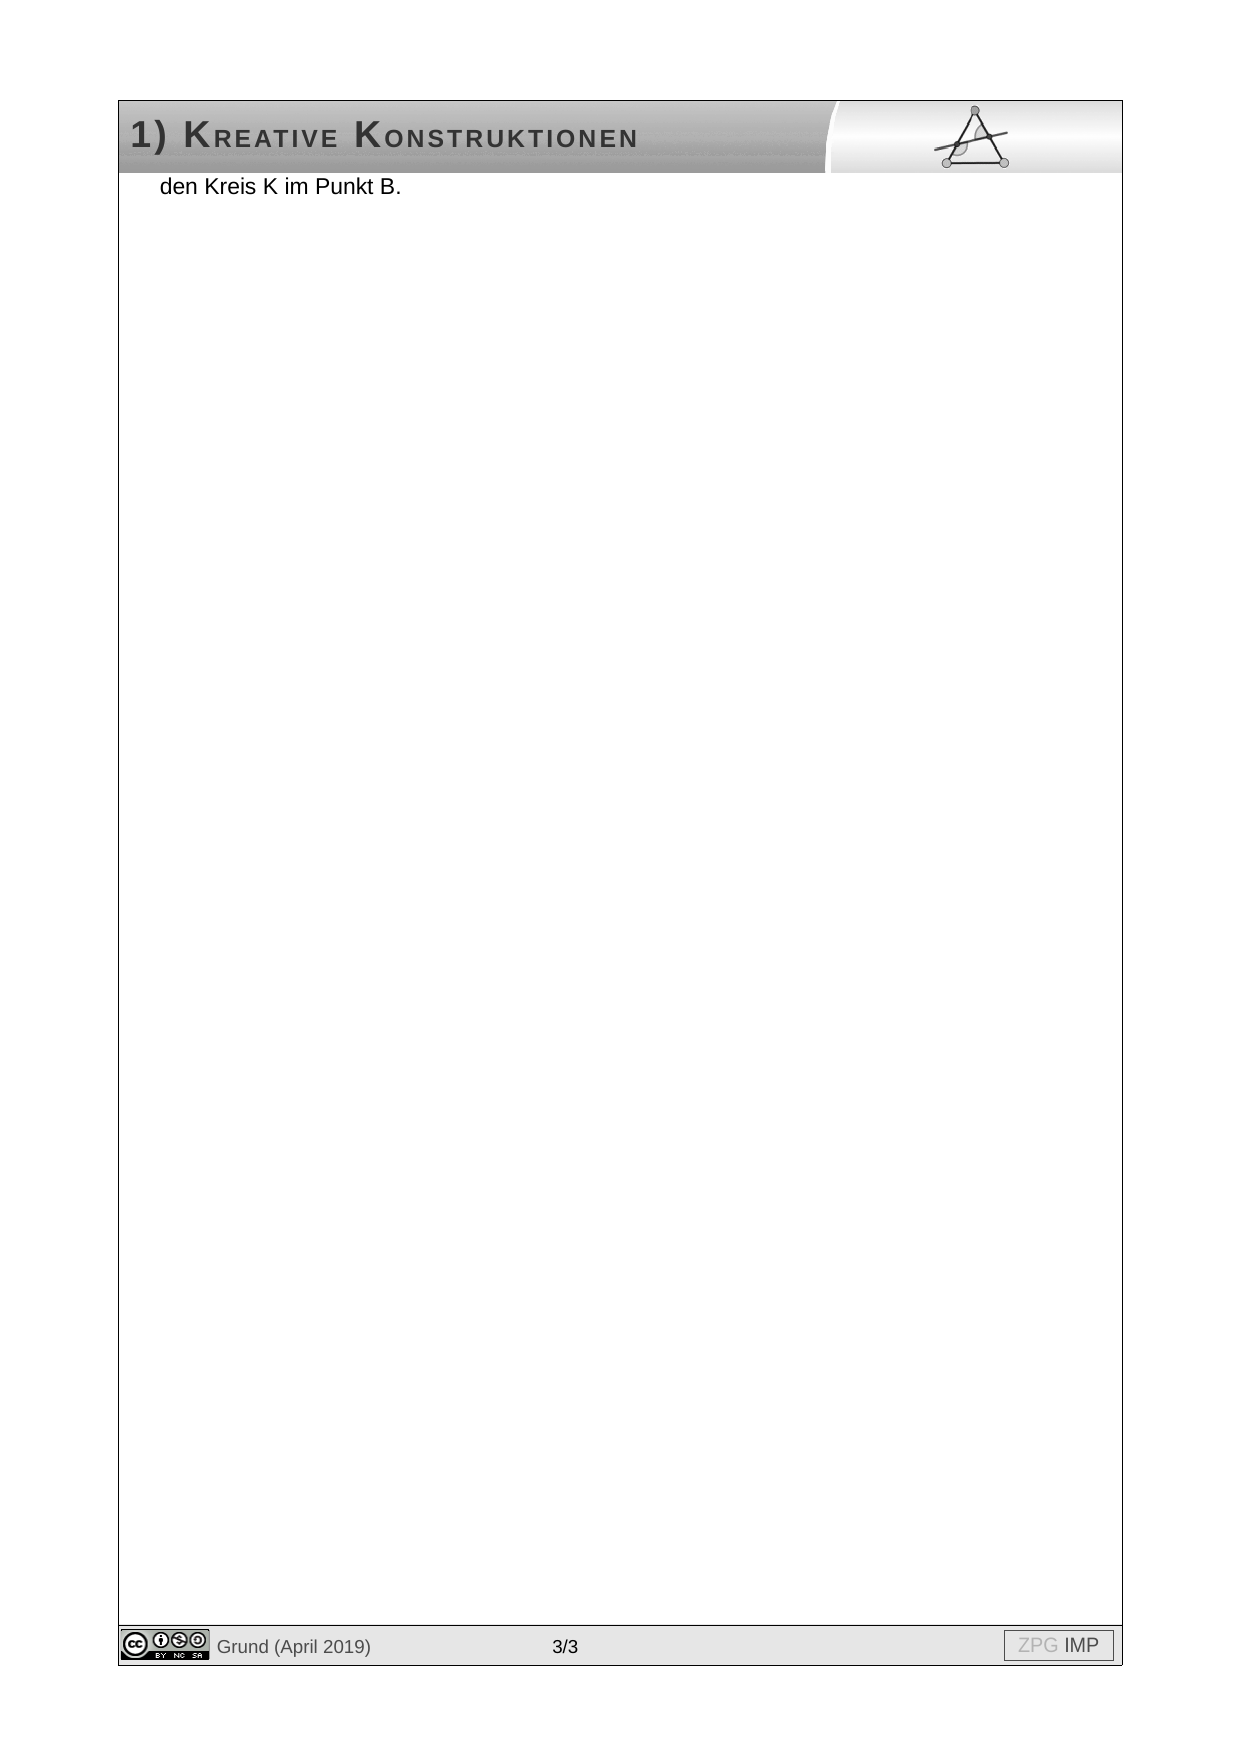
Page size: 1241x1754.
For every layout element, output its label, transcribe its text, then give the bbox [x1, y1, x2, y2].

picture [119, 101, 1122, 173]
picture [120, 1629, 210, 1660]
list den Kreis K im Punkt B. [159, 173, 1122, 199]
